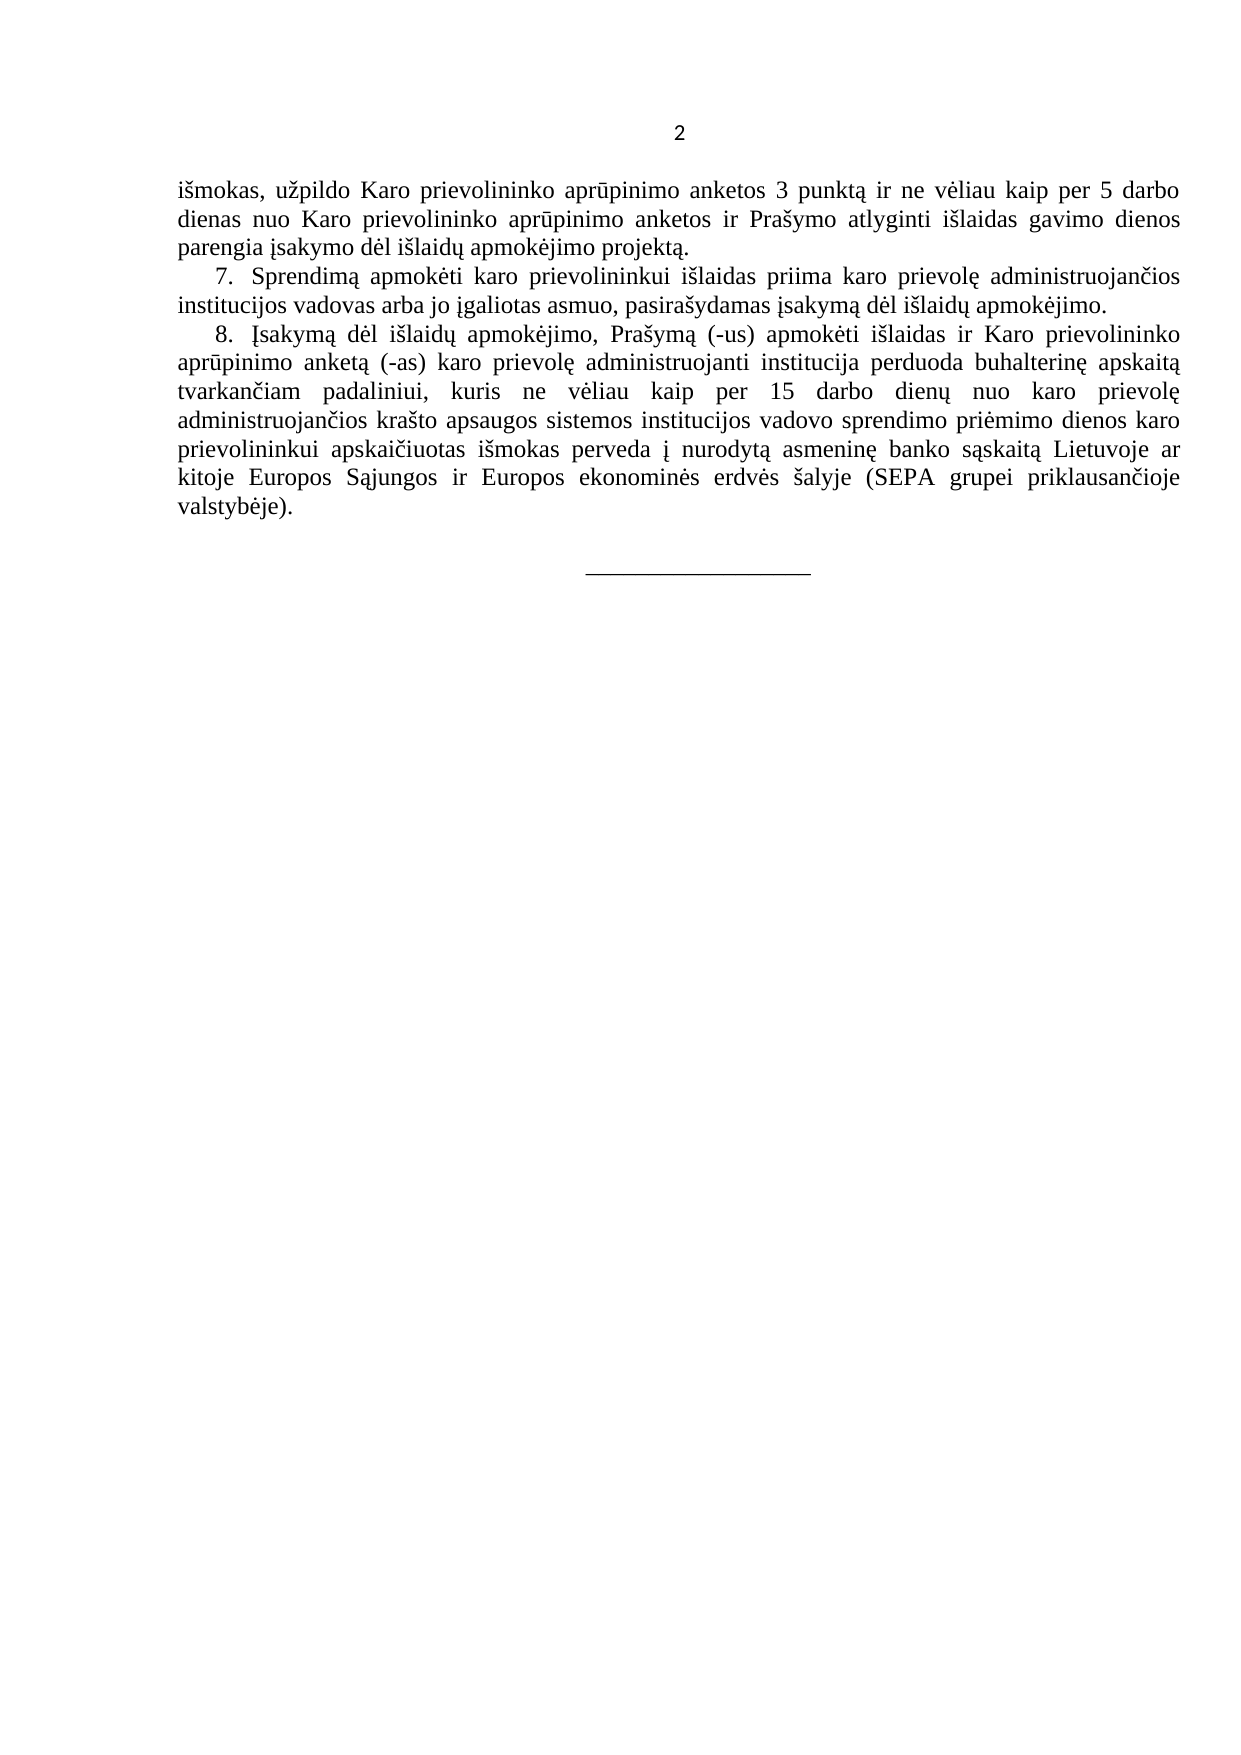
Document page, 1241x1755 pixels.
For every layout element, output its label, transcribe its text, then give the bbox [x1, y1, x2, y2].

text __________________ [177, 549, 1181, 577]
text 8. Įsakymą dėl išlaidų apmokėjimo, Prašymą (-us) apmokėti išlaidas ir Karo prievolininko aprūpinimo anketą (-as) karo prievolę administruojanti institucija perduoda buhalterinę apskaitą tvarkančiam padaliniui, kuris ne vėliau kaip per 15 darbo dienų nuo karo prievolę administruojančios krašto apsaugos sistemos institucijos vadovo sprendimo priėmimo dienos karo prievolininkui apskaičiuotas išmokas perveda į nurodytą asmeninę banko sąskaitą Lietuvoje ar kitoje Europos Sąjungos ir Europos ekonominės erdvės šalyje (SEPA grupei priklausančioje valstybėje). [177, 319, 1181, 520]
text 7. Sprendimą apmokėti karo prievolininkui išlaidas priima karo prievolę administruojančios institucijos vadovas arba jo įgaliotas asmuo, pasirašydamas įsakymą dėl išlaidų apmokėjimo. [177, 261, 1181, 319]
text išmokas, užpildo Karo prievolininko aprūpinimo anketos 3 punktą ir ne vėliau kaip per 5 darbo dienas nuo Karo prievolininko aprūpinimo anketos ir Prašymo atlyginti išlaidas gavimo dienos parengia įsakymo dėl išlaidų apmokėjimo projektą. [177, 175, 1181, 261]
